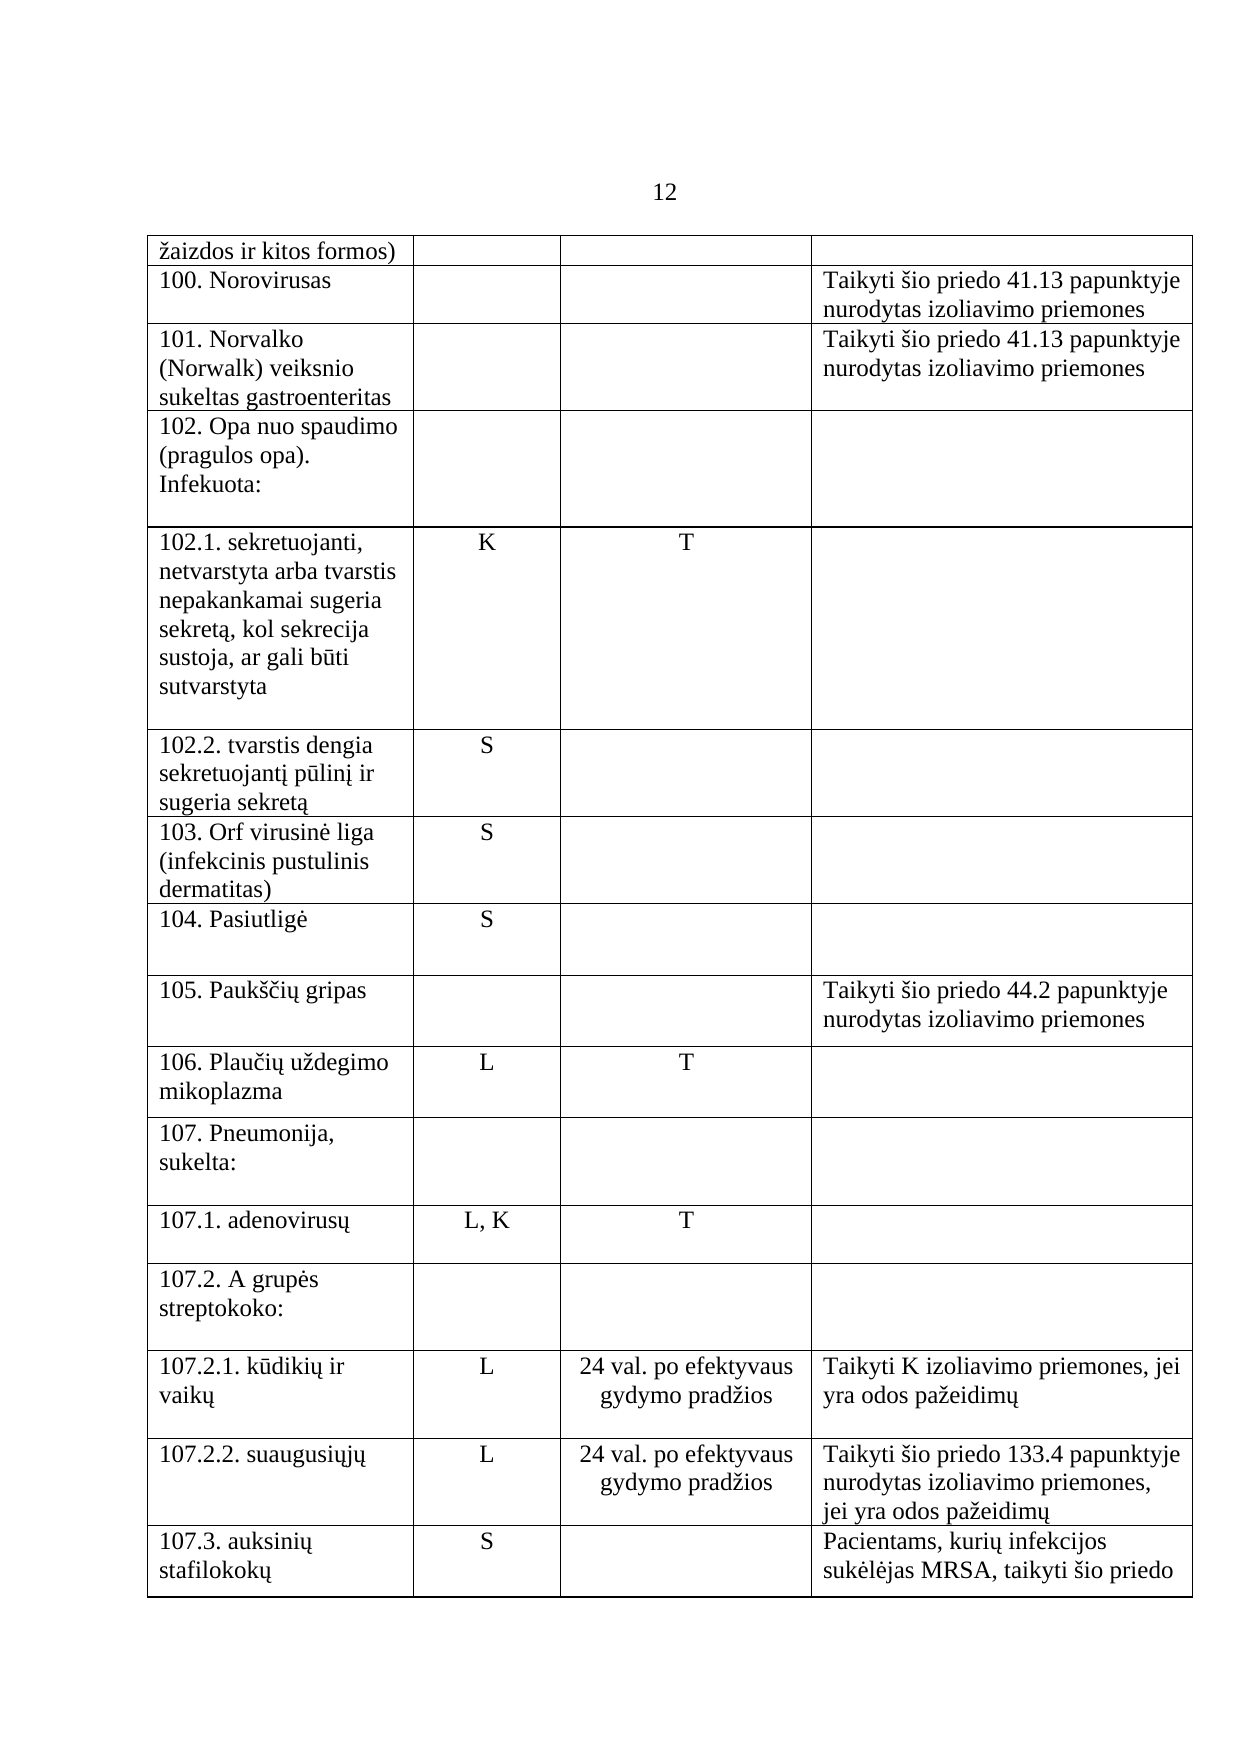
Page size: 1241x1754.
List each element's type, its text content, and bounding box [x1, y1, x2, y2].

table_cell [561, 1264, 811, 1350]
table_cell 107.2. A grupės streptokoko: [148, 1264, 413, 1350]
table_cell [812, 1118, 1192, 1204]
table_cell [561, 904, 811, 974]
table_cell 107.3. auksinių stafilokokų [148, 1526, 413, 1596]
table_cell S [414, 817, 560, 903]
table_cell L [414, 1351, 560, 1438]
table_cell T [561, 1047, 811, 1117]
table_cell [812, 1206, 1192, 1263]
table_cell 102.2. tvarstis dengia sekretuojantį pūlinį ir sugeria sekretą [148, 730, 413, 816]
table_cell [561, 411, 811, 526]
table_cell [414, 976, 560, 1046]
table_cell 24 val. po efektyvaus gydymo pradžios [561, 1439, 811, 1525]
table_cell S [414, 730, 560, 816]
table_cell [812, 1047, 1192, 1117]
table_cell [812, 528, 1192, 729]
table_cell [812, 236, 1192, 264]
table_cell T [561, 528, 811, 729]
table_cell [561, 817, 811, 903]
table_cell [561, 236, 811, 264]
table_cell [414, 1118, 560, 1204]
table_cell L [414, 1439, 560, 1525]
table_cell K [414, 528, 560, 729]
table_cell [812, 730, 1192, 816]
table_cell 107.2.1. kūdikių ir vaikų [148, 1351, 413, 1438]
table_cell [812, 411, 1192, 526]
table_cell Taikyti šio priedo 41.13 papunktyje nurodytas izoliavimo priemones [812, 324, 1192, 410]
table_cell 104. Pasiutligė [148, 904, 413, 974]
table_cell [561, 1118, 811, 1204]
table_cell 102.1. sekretuojanti, netvarstyta arba tvarstis nepakankamai sugeria sekretą, kol sekrecija sustoja, ar gali būti sutvarstyta [148, 528, 413, 729]
table_cell S [414, 1526, 560, 1596]
table_cell T [561, 1206, 811, 1263]
table_cell [414, 324, 560, 410]
table_cell [561, 976, 811, 1046]
table_cell 103. Orf virusinė liga (infekcinis pustulinis dermatitas) [148, 817, 413, 903]
table_cell 102. Opa nuo spaudimo (pragulos opa). Infekuota: [148, 411, 413, 526]
table_cell Pacientams, kurių infekcijos sukėlėjas MRSA, taikyti šio priedo [812, 1526, 1192, 1596]
table_cell [561, 266, 811, 323]
table_cell [561, 730, 811, 816]
table_cell 107. Pneumonija, sukelta: [148, 1118, 413, 1204]
table_cell 107.1. adenovirusų [148, 1206, 413, 1263]
table_cell L, K [414, 1206, 560, 1263]
table_cell [812, 1264, 1192, 1350]
table_cell Taikyti šio priedo 41.13 papunktyje nurodytas izoliavimo priemones [812, 266, 1192, 323]
table_cell 106. Plaučių uždegimo mikoplazma [148, 1047, 413, 1117]
table_cell [812, 817, 1192, 903]
table_cell [561, 1526, 811, 1596]
table_cell [414, 236, 560, 264]
table_cell S [414, 904, 560, 974]
table_cell 105. Paukščių gripas [148, 976, 413, 1046]
table_cell 107.2.2. suaugusiųjų [148, 1439, 413, 1525]
table_cell [414, 266, 560, 323]
table_cell [812, 904, 1192, 974]
table_cell 24 val. po efektyvaus gydymo pradžios [561, 1351, 811, 1438]
table_cell Taikyti šio priedo 133.4 papunktyje nurodytas izoliavimo priemones, jei yra odos pažeidimų [812, 1439, 1192, 1525]
table_cell Taikyti šio priedo 44.2 papunktyje nurodytas izoliavimo priemones [812, 976, 1192, 1046]
table_cell Taikyti K izoliavimo priemones, jei yra odos pažeidimų [812, 1351, 1192, 1438]
table_cell 101. Norvalko (Norwalk) veiksnio sukeltas gastroenteritas [148, 324, 413, 410]
table_cell [414, 411, 560, 526]
table_cell [414, 1264, 560, 1350]
table_cell 100. Norovirusas [148, 266, 413, 323]
table_cell žaizdos ir kitos formos) [148, 236, 413, 264]
table_cell L [414, 1047, 560, 1117]
table_cell [561, 324, 811, 410]
